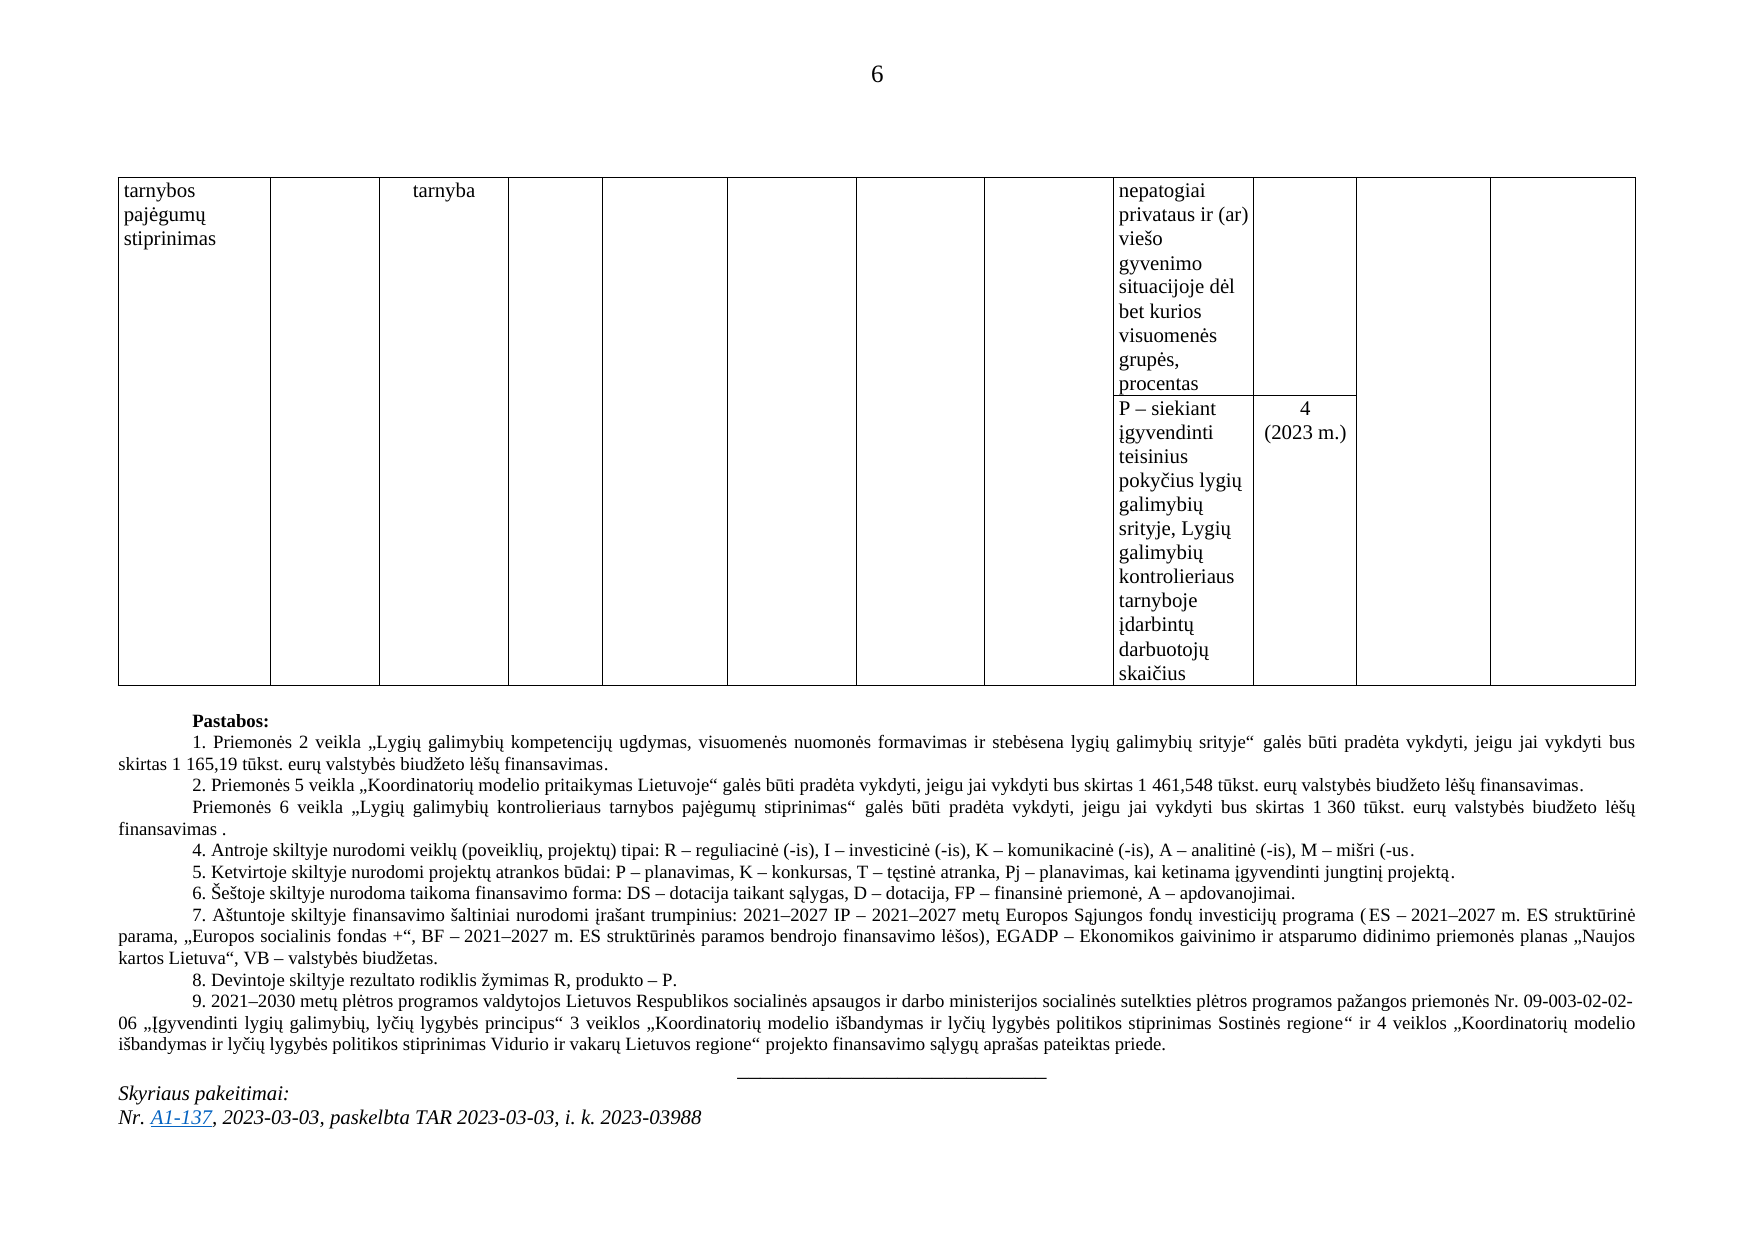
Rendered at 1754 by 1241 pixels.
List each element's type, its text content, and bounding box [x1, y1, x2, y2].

text 4. Antroje skiltyje nurodomi veiklų (poveiklių, projektų) tipai: R – reguliacinė (-is), I – investicinė (-is), K – komunikacinė (-is), A – analitinė (-is), M – mišri (-us. [118, 839, 1636, 861]
text ___________________________ [118, 1055, 1636, 1081]
table_cell [603, 178, 727, 684]
text 6. Šeštoje skiltyje nurodoma taikoma finansavimo forma: DS – dotacija taikant sąlygas, D – dotacija, FP – finansinė priemonė, A – apdovanojimai. [118, 882, 1636, 904]
text 5. Ketvirtoje skiltyje nurodomi projektų atrankos būdai: P – planavimas, K – konkursas, T – tęstinė atranka, Pj – planavimas, kai ketinama įgyvendinti jungtinį projektą. [118, 861, 1636, 882]
table_cell 4 (2023 m.) [1254, 396, 1356, 684]
table_cell [985, 178, 1113, 684]
table_cell - [1491, 178, 1635, 684]
text Nr. A1-137, 2023-03-03, paskelbta TAR 2023-03-03, i. k. 2023-03988 [118, 1105, 1636, 1129]
text 9. 2021–2030 metų plėtros programos valdytojos Lietuvos Respublikos socialinės apsaugos ir darbo ministerijos socialinės sutelkties plėtros programos pažangos priemonės Nr. 09-003-02-02-06 „Įgyvendinti lygių galimybių, lyčių lygybės principus“ 3 veiklos „Koordinatorių modelio išbandymas ir lyčių lygybės politikos stiprinimas Sostinės regione“ ir 4 veiklos „Koordinatorių modelio išbandymas ir lyčių lygybės politikos stiprinimas Vidurio ir vakarų Lietuvos regione“ projekto finansavimo sąlygų aprašas pateiktas priede. [118, 990, 1636, 1055]
table_cell [509, 178, 602, 684]
table_cell [728, 178, 856, 684]
text Pastabos: [118, 710, 1636, 731]
text Priemonės 6 veikla „Lygių galimybių kontrolieriaus tarnybos pajėgumų stiprinimas“ galės būti pradėta vykdyti, jeigu jai vykdyti bus skirtas 1 360 tūkst. eurų valstybės biudžeto lėšų finansavimas . [118, 796, 1636, 839]
text 1. Priemonės 2 veikla „Lygių galimybių kompetencijų ugdymas, visuomenės nuomonės formavimas ir stebėsena lygių galimybių srityje“ galės būti pradėta vykdyti, jeigu jai vykdyti bus skirtas 1 165,19 tūkst. eurų valstybės biudžeto lėšų finansavimas. [118, 731, 1636, 774]
text 7. Aštuntoje skiltyje finansavimo šaltiniai nurodomi įrašant trumpinius: 2021–2027 IP – 2021–2027 metų Europos Sąjungos fondų investicijų programa (ES – 2021–2027 m. ES struktūrinė parama, „Europos socialinis fondas +“, BF – 2021–2027 m. ES struktūrinės paramos bendrojo finansavimo lėšos), EGADP – Ekonomikos gaivinimo ir atsparumo didinimo priemonės planas „Naujos kartos Lietuva“, VB – valstybės biudžetas. [118, 904, 1636, 968]
table_cell nepatogiai privataus ir (ar) viešo gyvenimo situacijoje dėl bet kurios visuomenės grupės, procentas [1114, 178, 1253, 395]
table_cell [1254, 178, 1356, 395]
table_cell tarnyba [380, 178, 508, 684]
text 2. Priemonės 5 veikla „Koordinatorių modelio pritaikymas Lietuvoje“ galės būti pradėta vykdyti, jeigu jai vykdyti bus skirtas 1 461,548 tūkst. eurų valstybės biudžeto lėšų finansavimas. [118, 774, 1636, 796]
table_cell [271, 178, 379, 684]
text Skyriaus pakeitimai: [118, 1081, 1636, 1105]
text 8. Devintoje skiltyje rezultato rodiklis žymimas R, produkto – P. [118, 968, 1636, 990]
table_cell tarnybos pajėgumų stiprinimas [119, 178, 270, 684]
table_cell [857, 178, 984, 684]
table_cell [1357, 178, 1490, 684]
table_cell P – siekiant įgyvendinti teisinius pokyčius lygių galimybių srityje, Lygių galimybių kontrolieriaus tarnyboje įdarbintų darbuotojų skaičius [1114, 396, 1253, 684]
